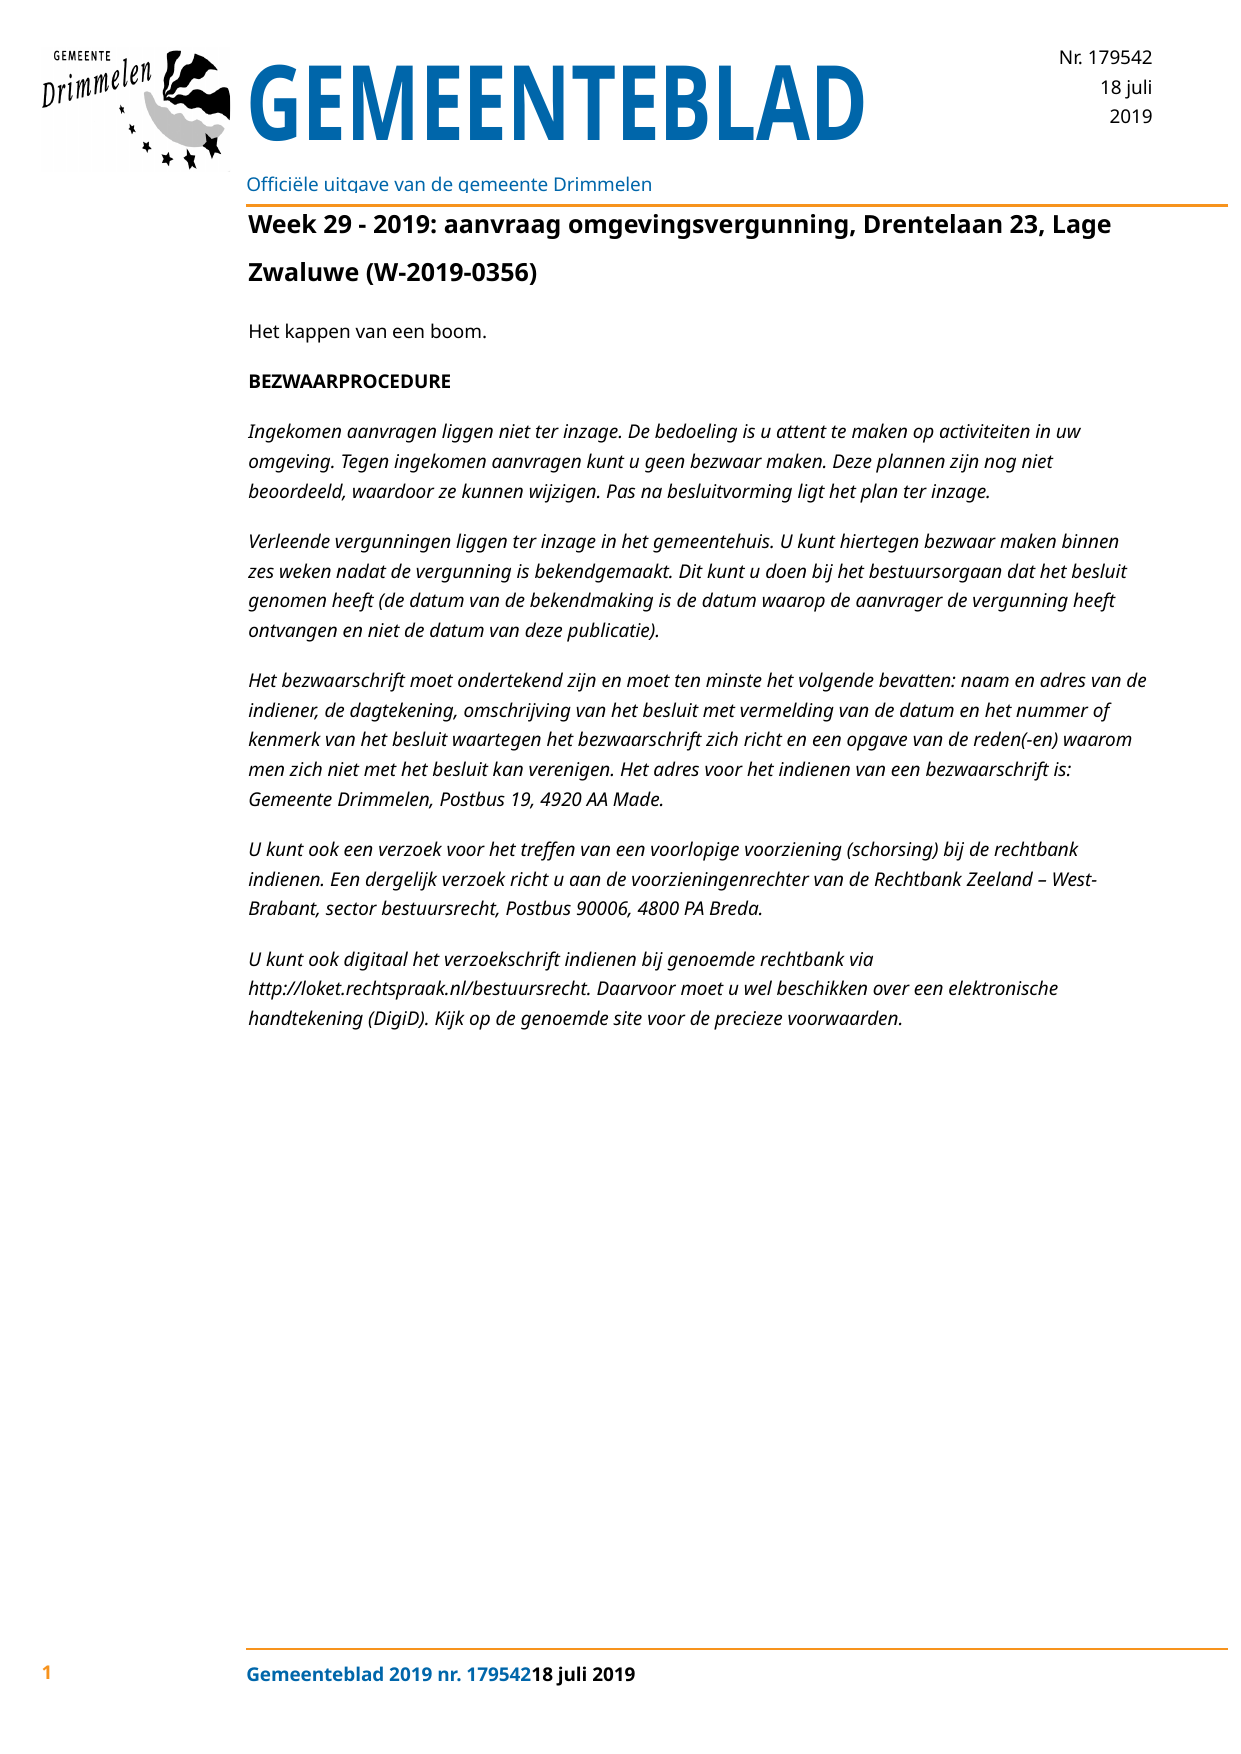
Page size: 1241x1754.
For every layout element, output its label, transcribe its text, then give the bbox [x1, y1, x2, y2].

text U kunt ook digitaal het verzoekschrift indienen bij genoemde rechtbank via http://loket.rechtspraak.nl/bestuursrecht. Daarvoor moet u wel beschikken over een elektronische handtekening (DigiD). Kijk op de genoemde site voor de precieze voorwaarden. [248, 946, 1152, 1031]
text Het kappen van een boom. [248, 318, 1152, 344]
text Week 29 - 2019: aanvraag omgevingsvergunning, Drentelaan 23, Lage Zwaluwe (W-2019-0356) [248, 207, 1152, 288]
text BEZWAARPROCEDURE [248, 368, 1152, 394]
picture [41, 47, 231, 172]
text Het bezwaarschrift moet ondertekend zijn en moet ten minste het volgende bevatten: naam en adres van de indiener, de dagtekening, omschrijving van het besluit met vermelding van de datum en het nummer of kenmerk van het besluit waartegen het bezwaarschrift zich richt en een opgave van de reden(-en) waarom men zich niet met het besluit kan verenigen. Het adres voor het indienen van een bezwaarschrift is: Gemeente Drimmelen, Postbus 19, 4920 AA Made. [248, 667, 1152, 812]
text Verleende vergunningen liggen ter inzage in het gemeentehuis. U kunt hiertegen bezwaar maken binnen zes weken nadat de vergunning is bekendgemaakt. Dit kunt u doen bij het bestuursorgaan dat het besluit genomen heeft (de datum van de bekendmaking is de datum waarop de aanvrager de vergunning heeft ontvangen en niet de datum van deze publicatie). [248, 528, 1152, 643]
text Ingekomen aanvragen liggen niet ter inzage. De bedoeling is u attent te maken op activiteiten in uw omgeving. Tegen ingekomen aanvragen kunt u geen bezwaar maken. Deze plannen zijn nog niet beoordeeld, waardoor ze kunnen wijzigen. Pas na besluitvorming ligt het plan ter inzage. [248, 419, 1152, 504]
text U kunt ook een verzoek voor het treffen van een voorlopige voorziening (schorsing) bij de rechtbank indienen. Een dergelijk verzoek richt u aan de voorzieningenrechter van de Rechtbank Zeeland – West-Brabant, sector bestuursrecht, Postbus 90006, 4800 PA Breda. [248, 836, 1152, 921]
